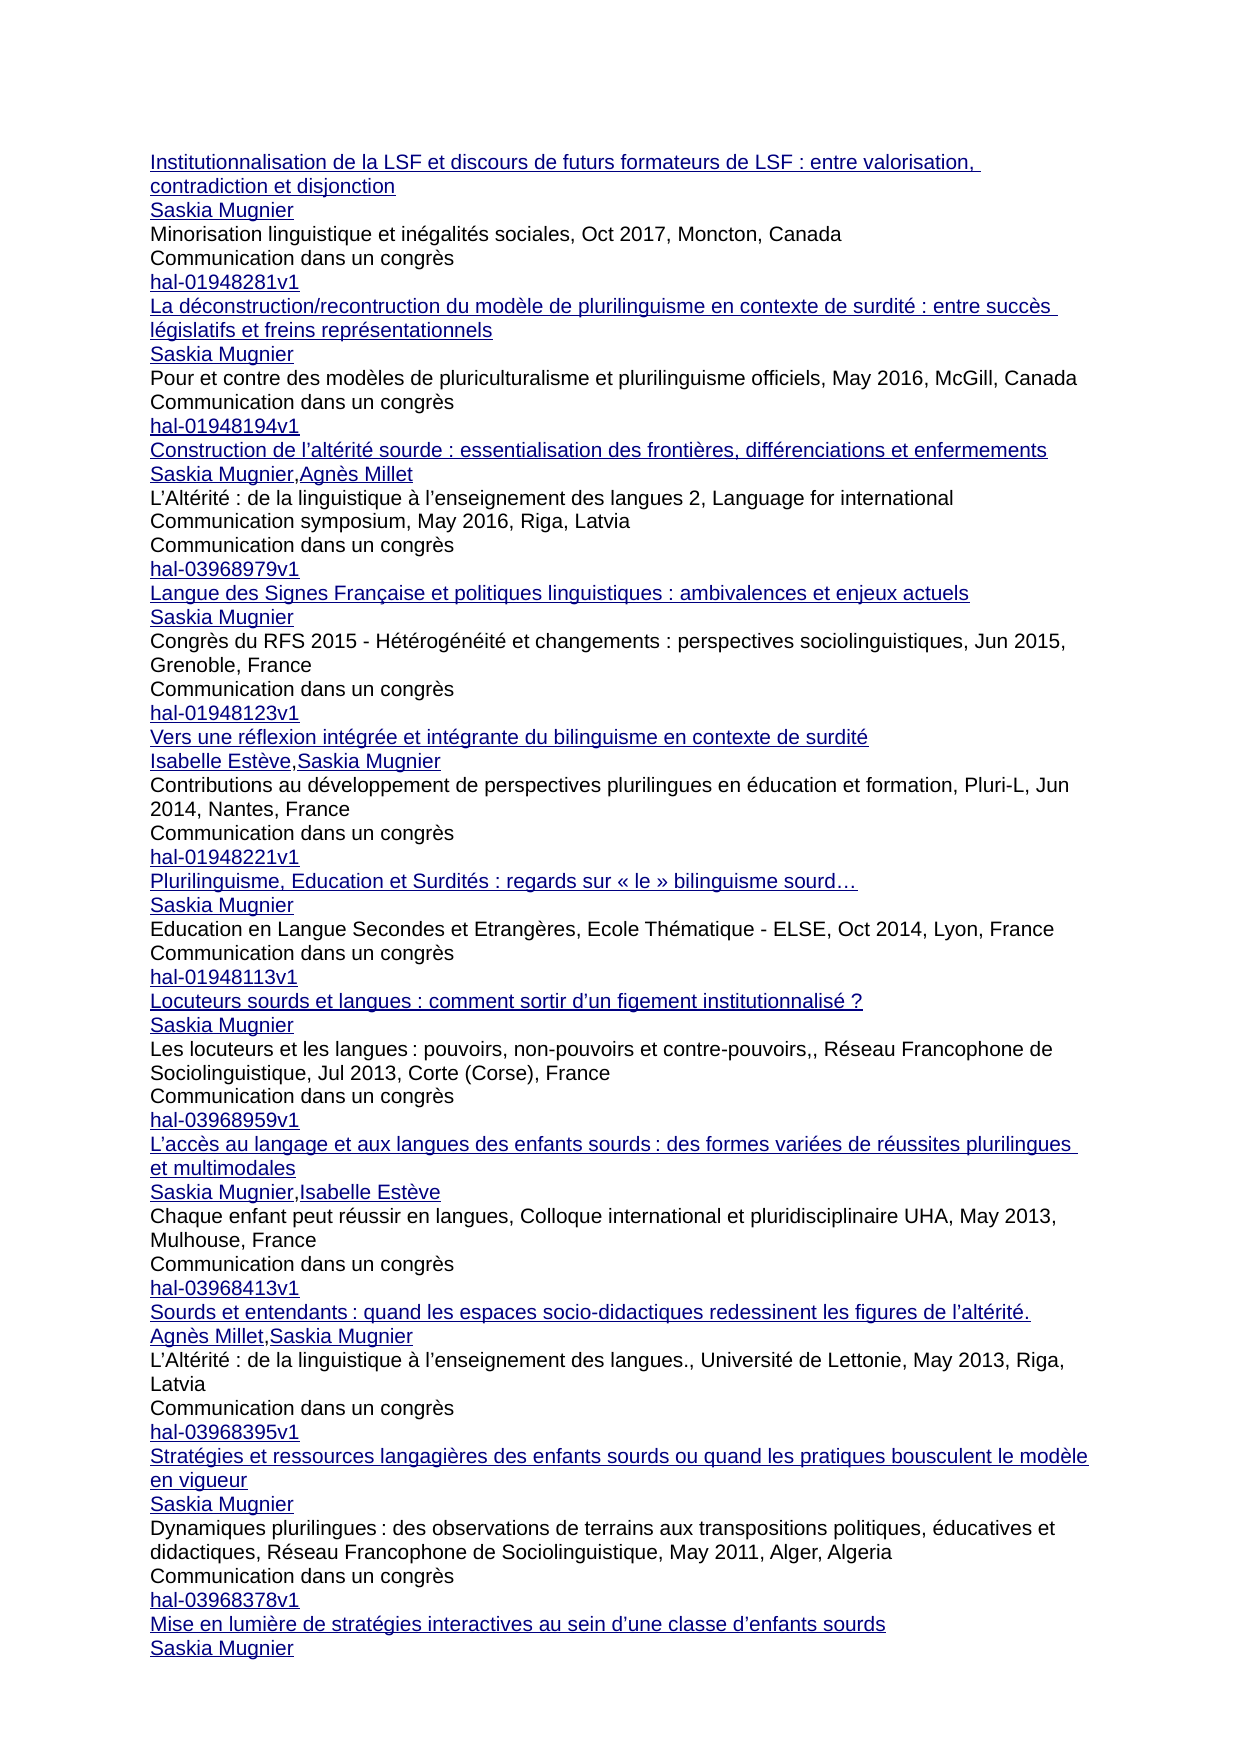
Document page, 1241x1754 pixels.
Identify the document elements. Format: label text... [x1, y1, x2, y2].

table_cell Vers une réflexion intégrée et intégrante du bilinguisme en contexte de surdité Isabelle Estève,Saskia Mugnier Contributions au développement de perspectives plurilingues en éducation et formation, Pluri-L, Jun 2014, Nantes, France Communication dans un congrès hal-01948221v1 [150, 725, 1090, 869]
table_cell Plurilinguisme, Education et Surdités : regards sur « le » bilinguisme sourd… Saskia Mugnier Education en Langue Secondes et Etrangères, Ecole Thématique - ELSE, Oct 2014, Lyon, France Communication dans un congrès hal-01948113v1 [150, 869, 1090, 988]
table_cell L’accès au langage et aux langues des enfants sourds : des formes variées de réussites plurilingues et multimodales Saskia Mugnier,Isabelle Estève Chaque enfant peut réussir en langues, Colloque international et pluridisciplinaire UHA, May 2013, Mulhouse, France Communication dans un congrès hal-03968413v1 [150, 1132, 1090, 1300]
table_cell Sourds et entendants : quand les espaces socio-didactiques redessinent les figures de l’altérité. Agnès Millet,Saskia Mugnier L’Altérité : de la linguistique à l’enseignement des langues., Université de Lettonie, May 2013, Riga, Latvia Communication dans un congrès hal-03968395v1 [150, 1300, 1090, 1444]
table_cell Construction de l’altérité sourde : essentialisation des frontières, différenciations et enfermements Saskia Mugnier,Agnès Millet L’Altérité : de la linguistique à l’enseignement des langues 2, Language for international Communication symposium, May 2016, Riga, Latvia Communication dans un congrès hal-03968979v1 [150, 438, 1090, 581]
table_cell Mise en lumière de stratégies interactives au sein d’une classe d’enfants sourds Saskia Mugnier [150, 1611, 1090, 1659]
table_cell Langue des Signes Française et politiques linguistiques : ambivalences et enjeux actuels Saskia Mugnier Congrès du RFS 2015 - Hétérogénéité et changements : perspectives sociolinguistiques, Jun 2015, Grenoble, France Communication dans un congrès hal-01948123v1 [150, 581, 1090, 725]
table_cell Locuteurs sourds et langues : comment sortir d’un figement institutionnalisé ? Saskia Mugnier Les locuteurs et les langues : pouvoirs, non-pouvoirs et contre-pouvoirs,, Réseau Francophone de Sociolinguistique, Jul 2013, Corte (Corse), France Communication dans un congrès hal-03968959v1 [150, 989, 1090, 1132]
table_cell Institutionnalisation de la LSF et discours de futurs formateurs de LSF : entre valorisation, contradiction et disjonction Saskia Mugnier Minorisation linguistique et inégalités sociales, Oct 2017, Moncton, Canada Communication dans un congrès hal-01948281v1 [150, 150, 1090, 294]
table_cell Stratégies et ressources langagières des enfants sourds ou quand les pratiques bousculent le modèle en vigueur Saskia Mugnier Dynamiques plurilingues : des observations de terrains aux transpositions politiques, éducatives et didactiques, Réseau Francophone de Sociolinguistique, May 2011, Alger, Algeria Communication dans un congrès hal-03968378v1 [150, 1444, 1090, 1611]
table_cell La déconstruction/recontruction du modèle de plurilinguisme en contexte de surdité : entre succès législatifs et freins représentationnels Saskia Mugnier Pour et contre des modèles de pluriculturalisme et plurilinguisme officiels, May 2016, McGill, Canada Communication dans un congrès hal-01948194v1 [150, 294, 1090, 437]
